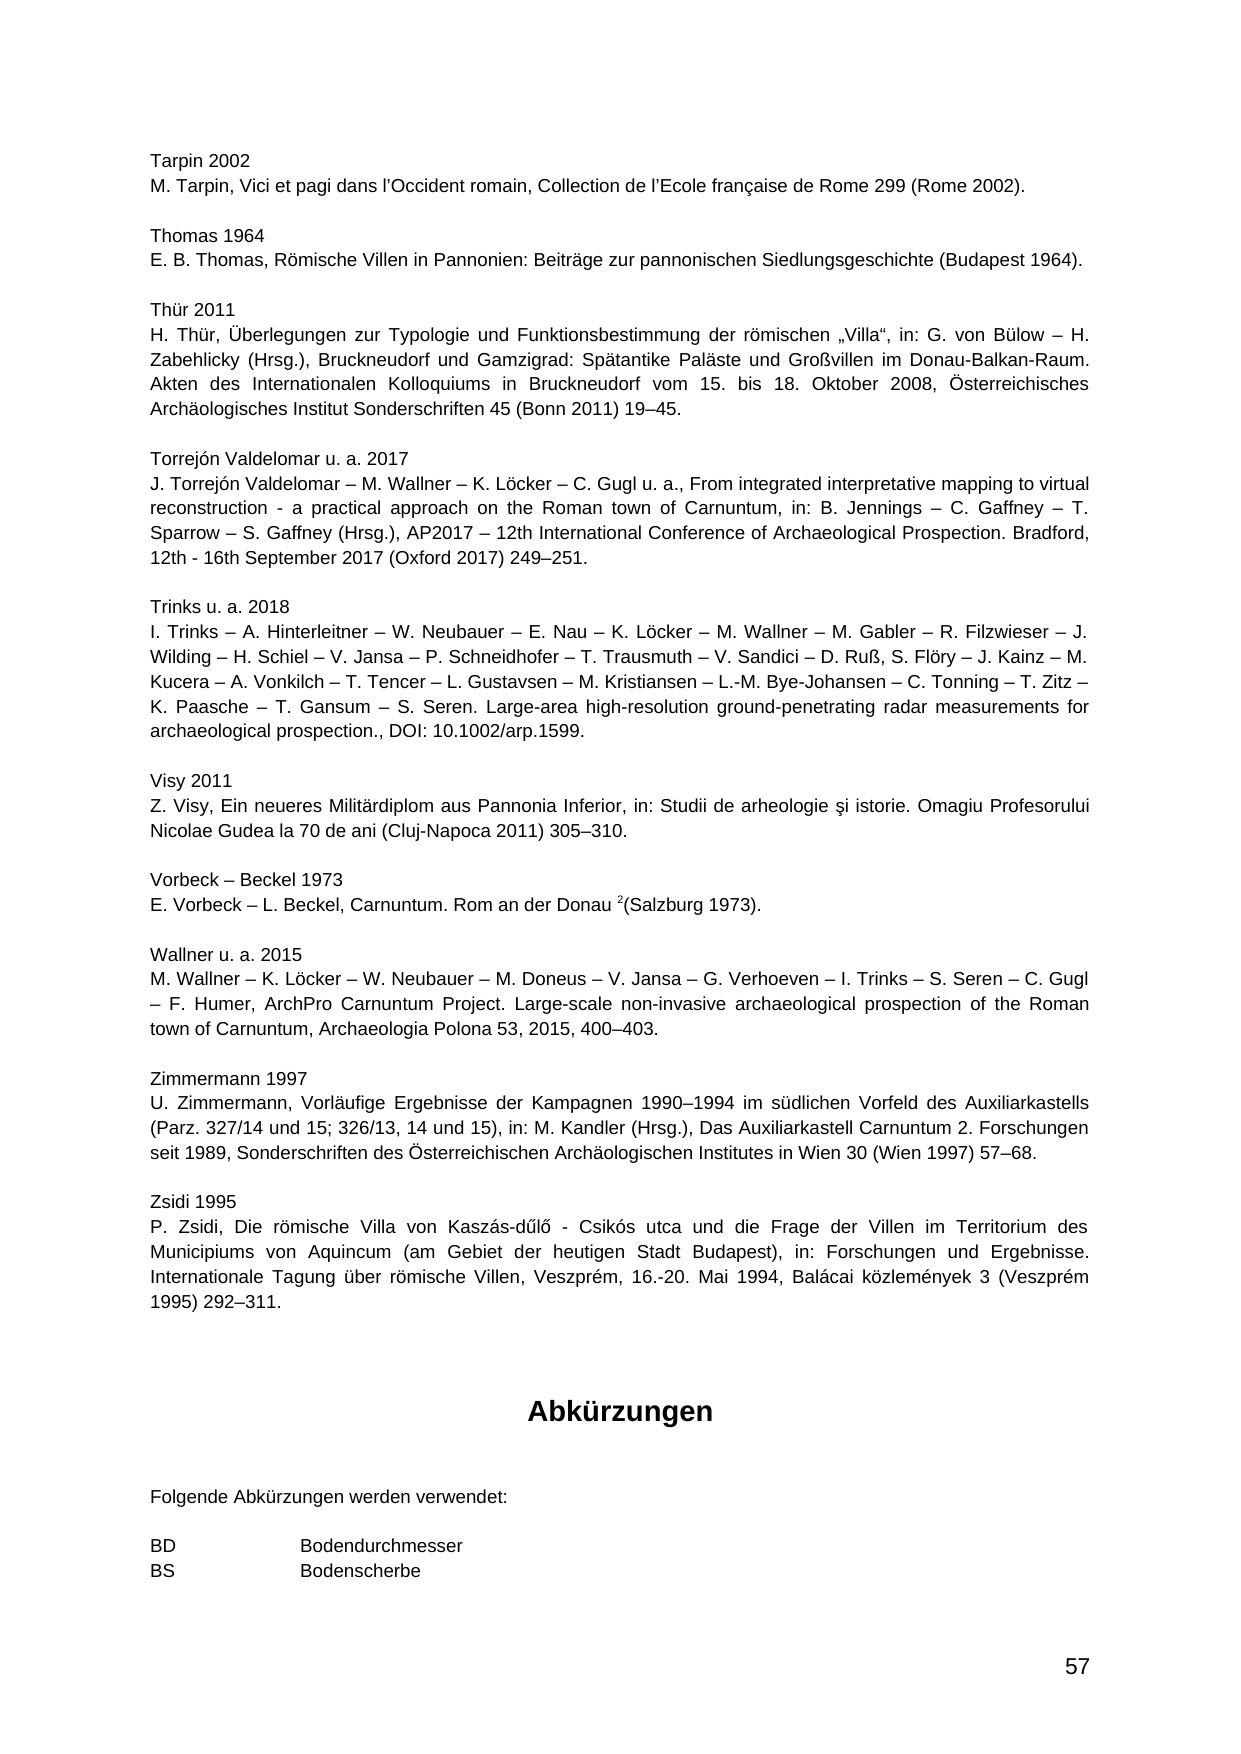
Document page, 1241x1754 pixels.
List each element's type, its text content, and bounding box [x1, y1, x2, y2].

text Thür 2011 [150, 274, 1090, 320]
text Vorbeck – Beckel 1973 [150, 844, 1090, 891]
text Folgende Abkürzungen werden verwendet: [150, 1485, 1090, 1507]
text Wallner u. a. 2015 [150, 918, 1090, 965]
text M. Wallner – K. Löcker – W. Neubauer – M. Doneus – V. Jansa – G. Verhoeven – I. Trinks – S. Seren – C. Gugl – F. Humer, ArchPro Carnuntum Project. Large-scale non-invasive archaeological prospection of the Roman town of Carnuntum, Archaeologia Polona 53, 2015, 400–403. [150, 968, 1090, 1039]
text E. Vorbeck – L. Beckel, Carnuntum. Rom an der Donau 2(Salzburg 1973). [150, 894, 1090, 915]
text U. Zimmermann, Vorläufige Ergebnisse der Kampagnen 1990–1994 im südlichen Vorfeld des Auxiliarkastells (Parz. 327/14 und 15; 326/13, 14 und 15), in: M. Kandler (Hrsg.), Das Auxiliarkastell Carnuntum 2. Forschungen seit 1989, Sonderschriften des Österreichischen Archäologischen Institutes in Wien 30 (Wien 1997) 57–68. [150, 1092, 1090, 1163]
text M. Tarpin, Vici et pagi dans l’Occident romain, Collection de l’Ecole française de Rome 299 (Rome 2002). [150, 175, 1090, 196]
text Zimmermann 1997 [150, 1042, 1090, 1089]
text J. Torrejón Valdelomar – M. Wallner – K. Löcker – C. Gugl u. a., From integrated interpretative mapping to virtual reconstruction - a practical approach on the Roman town of Carnuntum, in: B. Jennings – C. Gaffney – T. Sparrow – S. Gaffney (Hrsg.), AP2017 – 12th International Conference of Archaeological Prospection. Bradford, 12th - 16th September 2017 (Oxford 2017) 249–251. [150, 472, 1090, 568]
text E. B. Thomas, Römische Villen in Pannonien: Beiträge zur pannonischen Siedlungsgeschichte (Budapest 1964). [150, 249, 1090, 271]
text BD Bodendurchmesser [150, 1535, 1090, 1557]
text I. Trinks – A. Hinterleitner – W. Neubauer – E. Nau – K. Löcker – M. Wallner – M. Gabler – R. Filzwieser – J. Wilding – H. Schiel – V. Jansa – P. Schneidhofer – T. Trausmuth – V. Sandici – D. Ruß, S. Flöry – J. Kainz – M. Kucera – A. Vonkilch – T. Tencer – L. Gustavsen – M. Kristiansen – L.-M. Bye-Johansen – C. Tonning – T. Zitz – K. Paasche – T. Gansum – S. Seren. Large-area high-resolution ground-penetrating radar measurements for archaeological prospection., DOI: 10.1002/arp.1599. [150, 621, 1090, 742]
text Trinks u. a. 2018 [150, 596, 1090, 618]
subtitle Abkürzungen [150, 1394, 1090, 1427]
text H. Thür, Überlegungen zur Typologie und Funktionsbestimmung der römischen „Villa“, in: G. von Bülow – H. Zabehlicky (Hrsg.), Bruckneudorf und Gamzigrad: Spätantike Paläste und Großvillen im Donau-Balkan-Raum. Akten des Internationalen Kolloquiums in Bruckneudorf vom 15. bis 18. Oktober 2008, Österreichisches Archäologisches Institut Sonderschriften 45 (Bonn 2011) 19–45. [150, 323, 1090, 419]
text Z. Visy, Ein neueres Militärdiplom aus Pannonia Inferior, in: Studii de arheologie şi istorie. Omagiu Profesorului Nicolae Gudea la 70 de ani (Cluj-Napoca 2011) 305–310. [150, 794, 1090, 841]
text Zsidi 1995 [150, 1166, 1090, 1213]
text Torrejón Valdelomar u. a. 2017 [150, 423, 1090, 469]
text BS Bodenscherbe [150, 1560, 1090, 1581]
text Tarpin 2002 [150, 150, 1090, 172]
text Thomas 1964 [150, 199, 1090, 246]
text Visy 2011 [150, 745, 1090, 791]
text P. Zsidi, Die römische Villa von Kaszás-dűlő - Csikós utca und die Frage der Villen im Territorium des Municipiums von Aquincum (am Gebiet der heutigen Stadt Budapest), in: Forschungen und Ergebnisse. Internationale Tagung über römische Villen, Veszprém, 16.-20. Mai 1994, Balácai közlemények 3 (Veszprém 1995) 292–311. [150, 1216, 1090, 1312]
